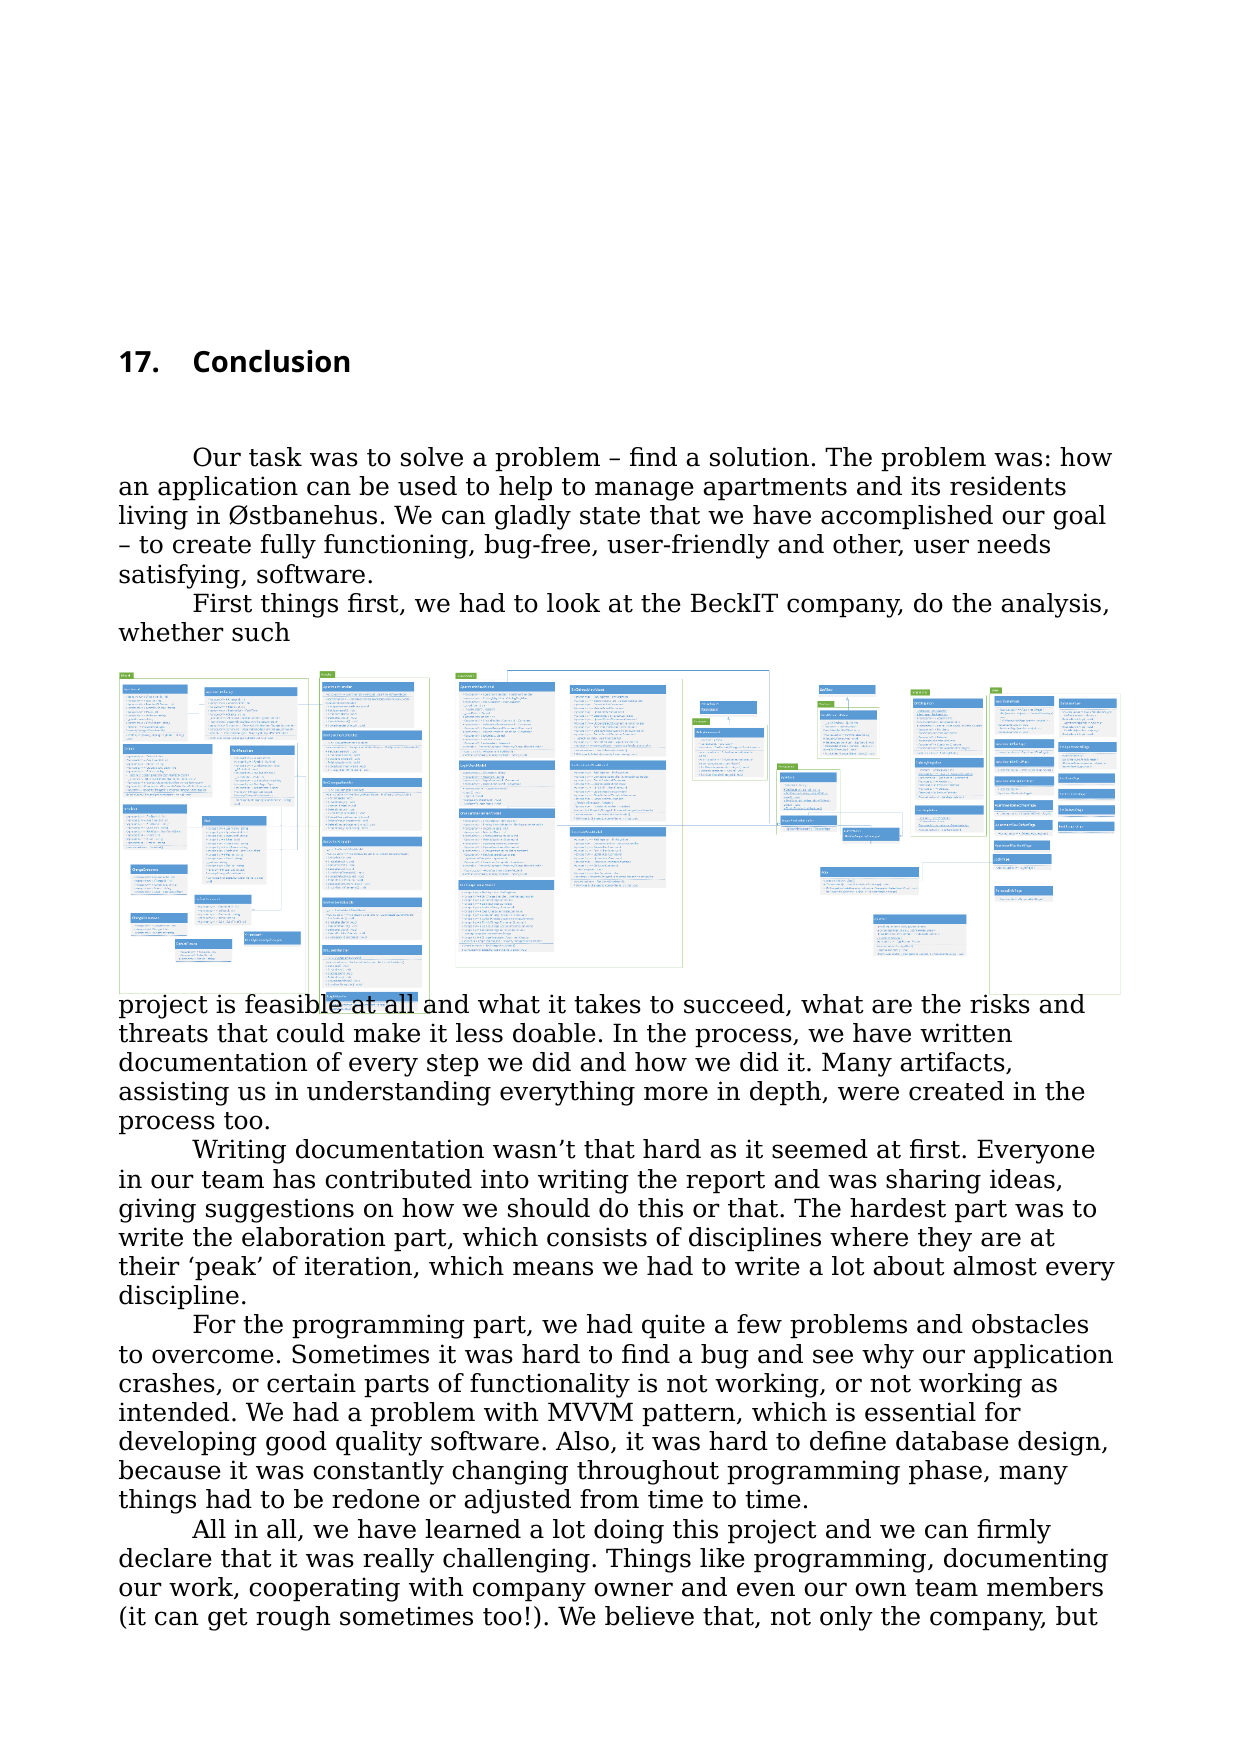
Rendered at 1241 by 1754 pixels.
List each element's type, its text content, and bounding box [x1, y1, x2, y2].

text First things first, we had to look at the BeckIT company, do the analysis, whether such project is feasible at all and what it takes to succeed, what are the risks and threats that could make it less doable. In the process, we have written documentation of every step we did and how we did it. Many artifacts, assisting us in understanding everything more in depth, were created in the process too. [118, 589, 1122, 1136]
text For the programming part, we had quite a few problems and obstacles to overcome. Sometimes it was hard to find a bug and see why our application crashes, or certain parts of functionality is not working, or not working as intended. We had a problem with MVVM pattern, which is essential for developing good quality software. Also, it was hard to define database design, because it was constantly changing throughout programming phase, many things had to be redone or adjusted from time to time. [118, 1311, 1122, 1515]
subtitle Conclusion [118, 341, 1122, 381]
text Writing documentation wasn’t that hard as it seemed at first. Everyone in our team has contributed into writing the report and was sharing ideas, giving suggestions on how we should do this or that. The hardest part was to write the elaboration part, which consists of disciplines where they are at their ‘peak’ of iteration, which means we had to write a lot about almost every discipline. [118, 1136, 1122, 1311]
text Our task was to solve a problem – find a solution. The problem was: how an application can be used to help to manage apartments and its residents living in Østbanehus. We can gladly state that we have accomplished our goal – to create fully functioning, bug-free, user-friendly and other, user needs satisfying, software. [118, 443, 1122, 589]
text All in all, we have learned a lot doing this project and we can firmly declare that it was really challenging. Things like programming, documenting our work, cooperating with company owner and even our own team members (it can get rough sometimes too!). We believe that, not only the company, but [118, 1515, 1122, 1632]
